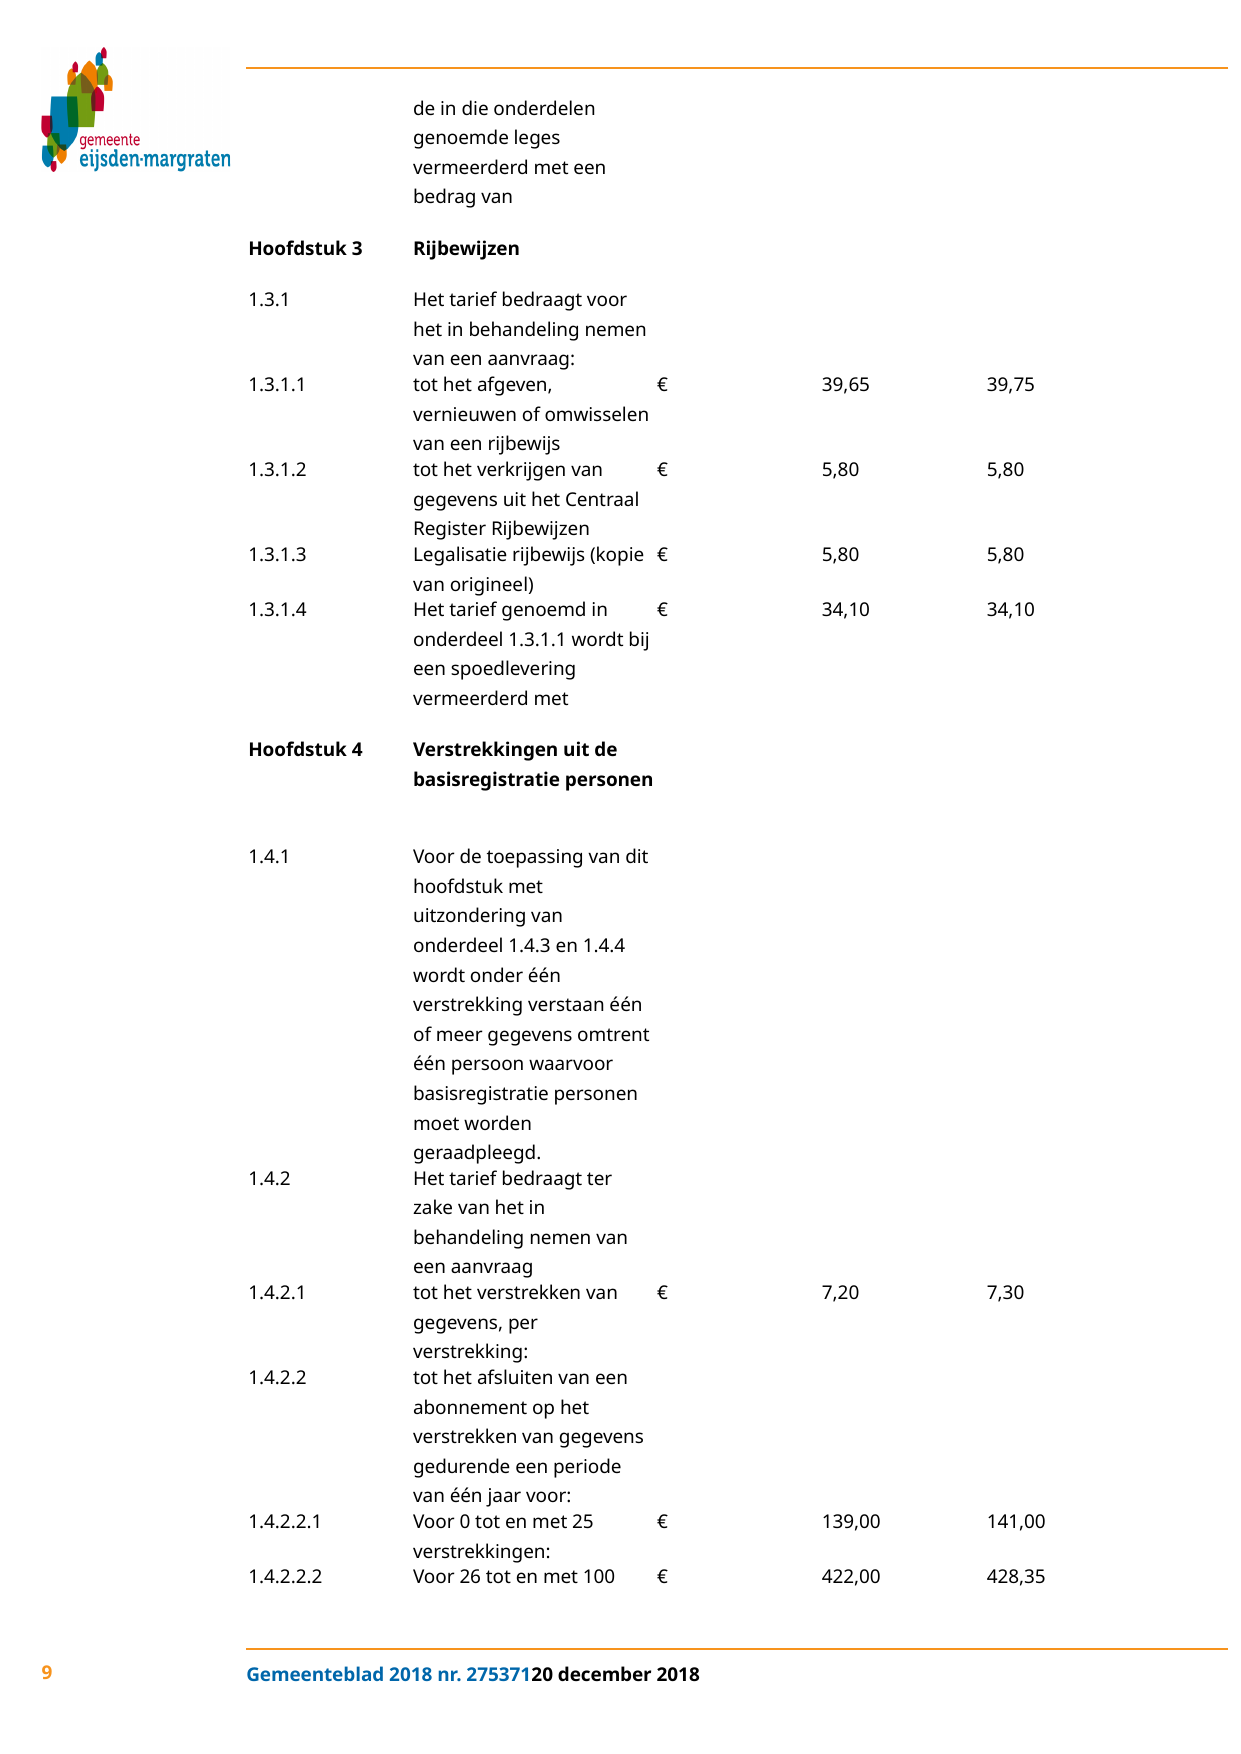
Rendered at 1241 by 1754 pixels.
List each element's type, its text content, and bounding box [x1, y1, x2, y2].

table_cell Hoofdstuk 3 [248, 235, 413, 261]
table_cell [657, 792, 822, 818]
table_cell [248, 95, 413, 209]
table_cell Het tarief bedraagt ter zake van het in behandeling nemen van een aanvraag [413, 1165, 657, 1279]
table_cell [657, 1364, 822, 1508]
table_cell Hoofdstuk 4 [248, 737, 413, 792]
table_cell € [657, 1280, 822, 1364]
table_cell [413, 261, 657, 286]
table_cell [822, 1165, 987, 1279]
table_cell [987, 737, 1152, 792]
picture [41, 47, 231, 172]
table_cell [987, 1364, 1152, 1508]
table_cell [987, 792, 1152, 818]
table_cell tot het afsluiten van een abonnement op het verstrekken van gegevens gedurende een periode van één jaar voor: [413, 1364, 657, 1508]
table_cell 1.3.1.4 [248, 596, 413, 711]
table_cell 1.4.2.2.1 [248, 1509, 413, 1564]
table_cell tot het verkrijgen van gegevens uit het Centraal Register Rijbewijzen [413, 456, 657, 541]
table_cell [657, 261, 822, 286]
table_cell 1.4.2.2.2 [248, 1564, 413, 1589]
table_cell [248, 818, 413, 843]
table_cell 34,10 [822, 596, 987, 711]
table_cell [822, 261, 987, 286]
table_cell 1.4.2 [248, 1165, 413, 1279]
table_cell [987, 1165, 1152, 1279]
table_cell 1.3.1.1 [248, 371, 413, 456]
table_cell 39,65 [822, 371, 987, 456]
table_cell [657, 209, 822, 235]
table_cell Voor 26 tot en met 100 [413, 1564, 657, 1589]
table_cell [248, 711, 413, 737]
table_cell [657, 235, 822, 261]
table_cell [822, 209, 987, 235]
table_cell 141,00 [987, 1509, 1152, 1564]
table_cell [413, 792, 657, 818]
table_cell 5,80 [987, 541, 1152, 596]
table_cell € [657, 456, 822, 541]
table_cell Rijbewijzen [413, 235, 657, 261]
table_cell de in die onderdelen genoemde leges vermeerderd met een bedrag van [413, 95, 657, 209]
table_cell [987, 95, 1152, 209]
table_cell 428,35 [987, 1564, 1152, 1589]
table_cell [987, 261, 1152, 286]
table_cell € [657, 1564, 822, 1589]
table_cell [822, 1364, 987, 1508]
table_cell [413, 209, 657, 235]
table_cell 422,00 [822, 1564, 987, 1589]
table_cell [987, 844, 1152, 1165]
table_cell [657, 737, 822, 792]
table_cell € [657, 1509, 822, 1564]
table_cell [822, 792, 987, 818]
table_cell tot het verstrekken van gegevens, per verstrekking: [413, 1280, 657, 1364]
table_cell 34,10 [987, 596, 1152, 711]
table_cell 1.3.1.2 [248, 456, 413, 541]
table_cell [822, 286, 987, 371]
table_cell Het tarief bedraagt voor het in behandeling nemen van een aanvraag: [413, 286, 657, 371]
table_cell [822, 95, 987, 209]
table_cell [822, 235, 987, 261]
table_cell Het tarief genoemd in onderdeel 1.3.1.1 wordt bij een spoedlevering vermeerderd met [413, 596, 657, 711]
table_cell Voor de toepassing van dit hoofdstuk met uitzondering van onderdeel 1.4.3 en 1.4.4 wordt onder één verstrekking verstaan één of meer gegevens omtrent één persoon waarvoor basisregistratie personen moet worden geraadpleegd. [413, 844, 657, 1165]
table_cell 1.3.1 [248, 286, 413, 371]
table_cell € [657, 596, 822, 711]
table_cell Verstrekkingen uit de basisregistratie personen [413, 737, 657, 792]
table_cell 139,00 [822, 1509, 987, 1564]
table_cell [657, 844, 822, 1165]
table_cell [657, 711, 822, 737]
table_cell 1.4.1 [248, 844, 413, 1165]
table_cell € [657, 371, 822, 456]
table_cell [987, 818, 1152, 843]
table_cell [822, 737, 987, 792]
table_cell [822, 844, 987, 1165]
table_cell [987, 286, 1152, 371]
table_cell [413, 818, 657, 843]
table_cell [657, 286, 822, 371]
table_cell 5,80 [987, 456, 1152, 541]
table_cell 39,75 [987, 371, 1152, 456]
table_cell [987, 209, 1152, 235]
table_cell 1.3.1.3 [248, 541, 413, 596]
table_cell [822, 818, 987, 843]
table_cell 5,80 [822, 541, 987, 596]
table_cell Voor 0 tot en met 25 verstrekkingen: [413, 1509, 657, 1564]
table_cell 1.4.2.2 [248, 1364, 413, 1508]
table_cell 7,30 [987, 1280, 1152, 1364]
table_cell [987, 235, 1152, 261]
table_cell [987, 711, 1152, 737]
table_cell 1.4.2.1 [248, 1280, 413, 1364]
table_cell tot het afgeven, vernieuwen of omwisselen van een rijbewijs [413, 371, 657, 456]
table_cell [248, 209, 413, 235]
table_cell [657, 95, 822, 209]
table_cell 7,20 [822, 1280, 987, 1364]
table_cell € [657, 541, 822, 596]
table_cell [248, 792, 413, 818]
table_cell [657, 1165, 822, 1279]
table_cell [413, 711, 657, 737]
table_cell [248, 261, 413, 286]
table_cell 5,80 [822, 456, 987, 541]
table_cell [822, 711, 987, 737]
table_cell Legalisatie rijbewijs (kopie van origineel) [413, 541, 657, 596]
table_cell [657, 818, 822, 843]
